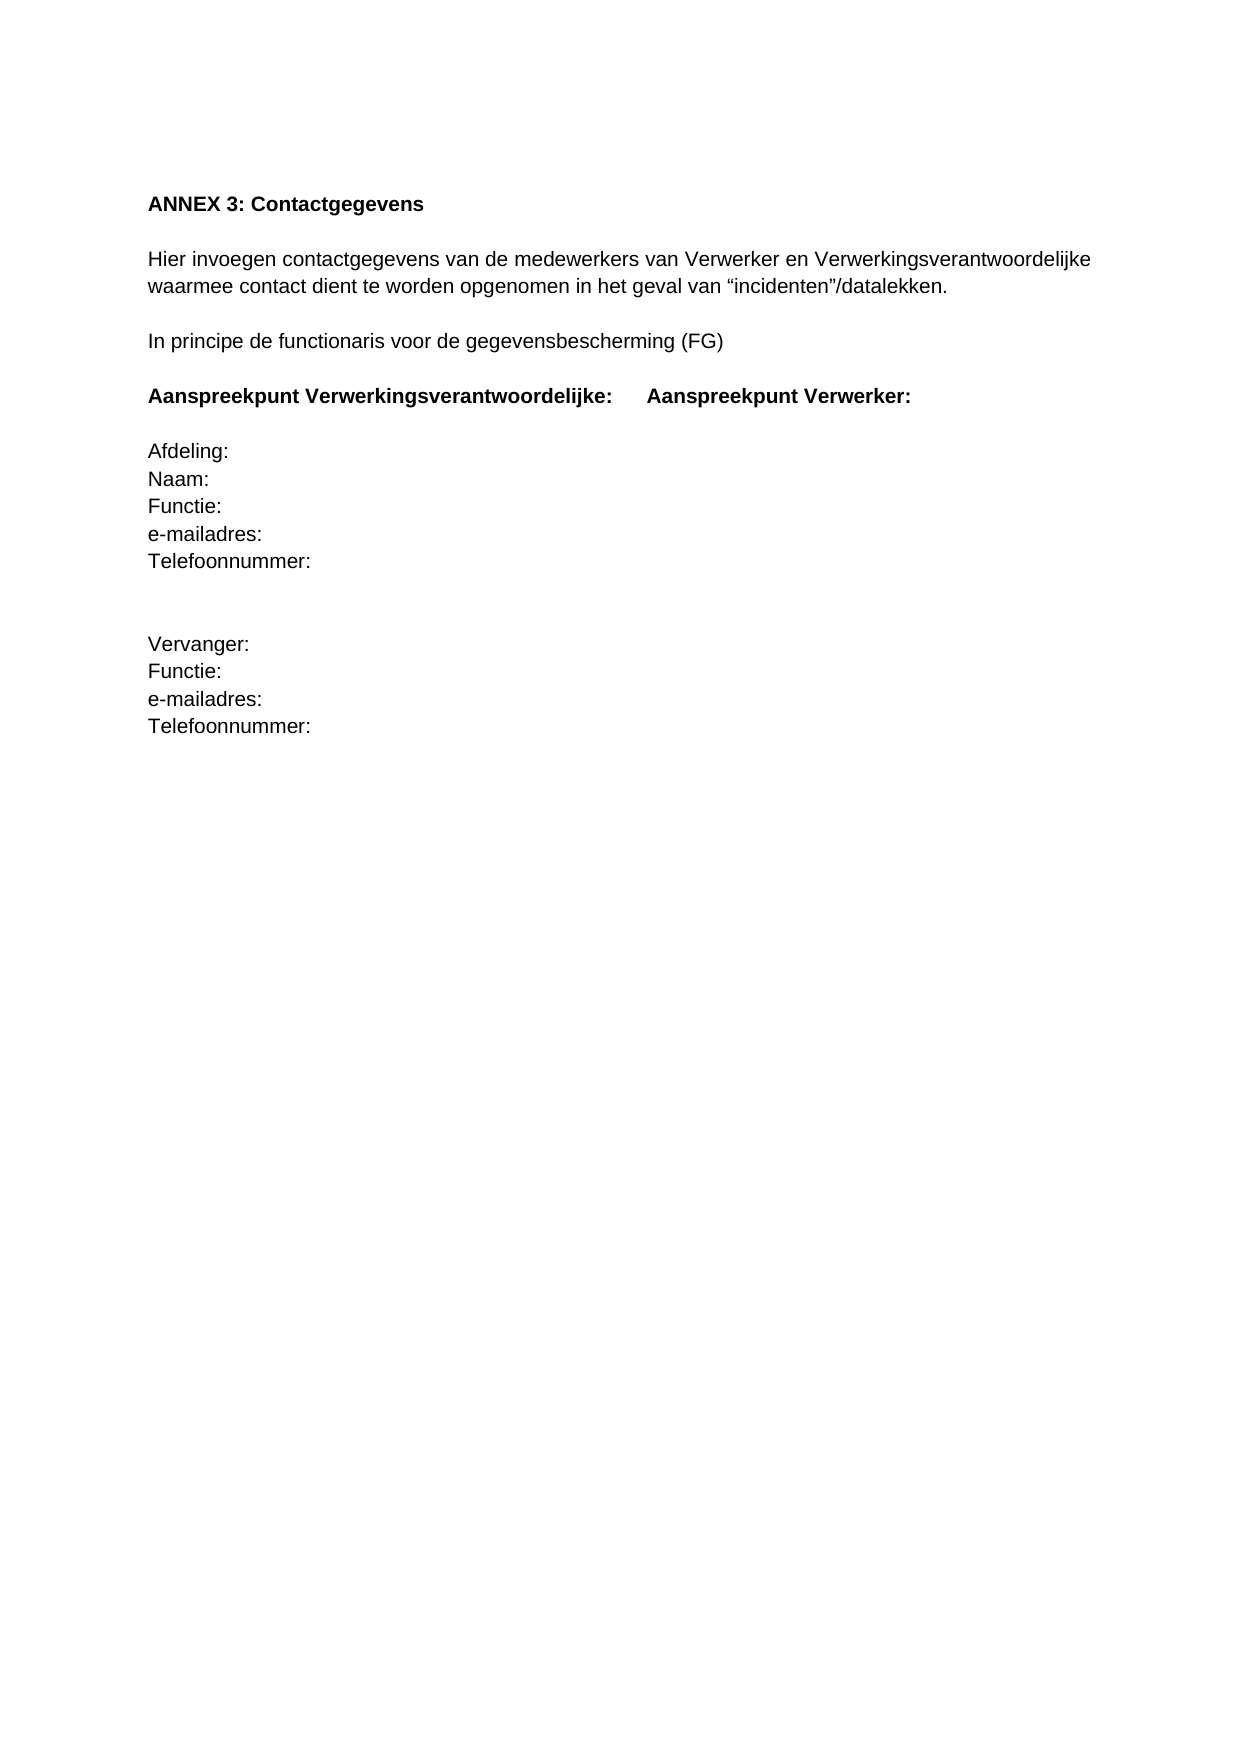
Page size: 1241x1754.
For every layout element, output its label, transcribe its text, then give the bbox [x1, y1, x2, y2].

subtitle e-mailadres: [148, 522, 1093, 546]
subtitle Telefoonnummer: [148, 549, 1093, 573]
subtitle ANNEX 3: Contactgegevens [148, 192, 1093, 216]
subtitle Telefoonnummer: [148, 714, 1093, 738]
subtitle Afdeling: [148, 439, 1093, 463]
subtitle Vervanger: [148, 632, 1093, 656]
subtitle Aanspreekpunt Verwerkingsverantwoordelijke: Aanspreekpunt Verwerker: [148, 384, 1093, 408]
subtitle e-mailadres: [148, 687, 1093, 711]
subtitle Functie: [148, 659, 1093, 683]
subtitle Hier invoegen contactgegevens van de medewerkers van Verwerker en Verwerkingsverantwoordelijke waarmee contact dient te worden opgenomen in het geval van “incidenten”/datalekken. [148, 247, 1093, 298]
subtitle Functie: [148, 494, 1093, 518]
subtitle Naam: [148, 467, 1093, 491]
subtitle In principe de functionaris voor de gegevensbescherming (FG) [148, 329, 1093, 353]
